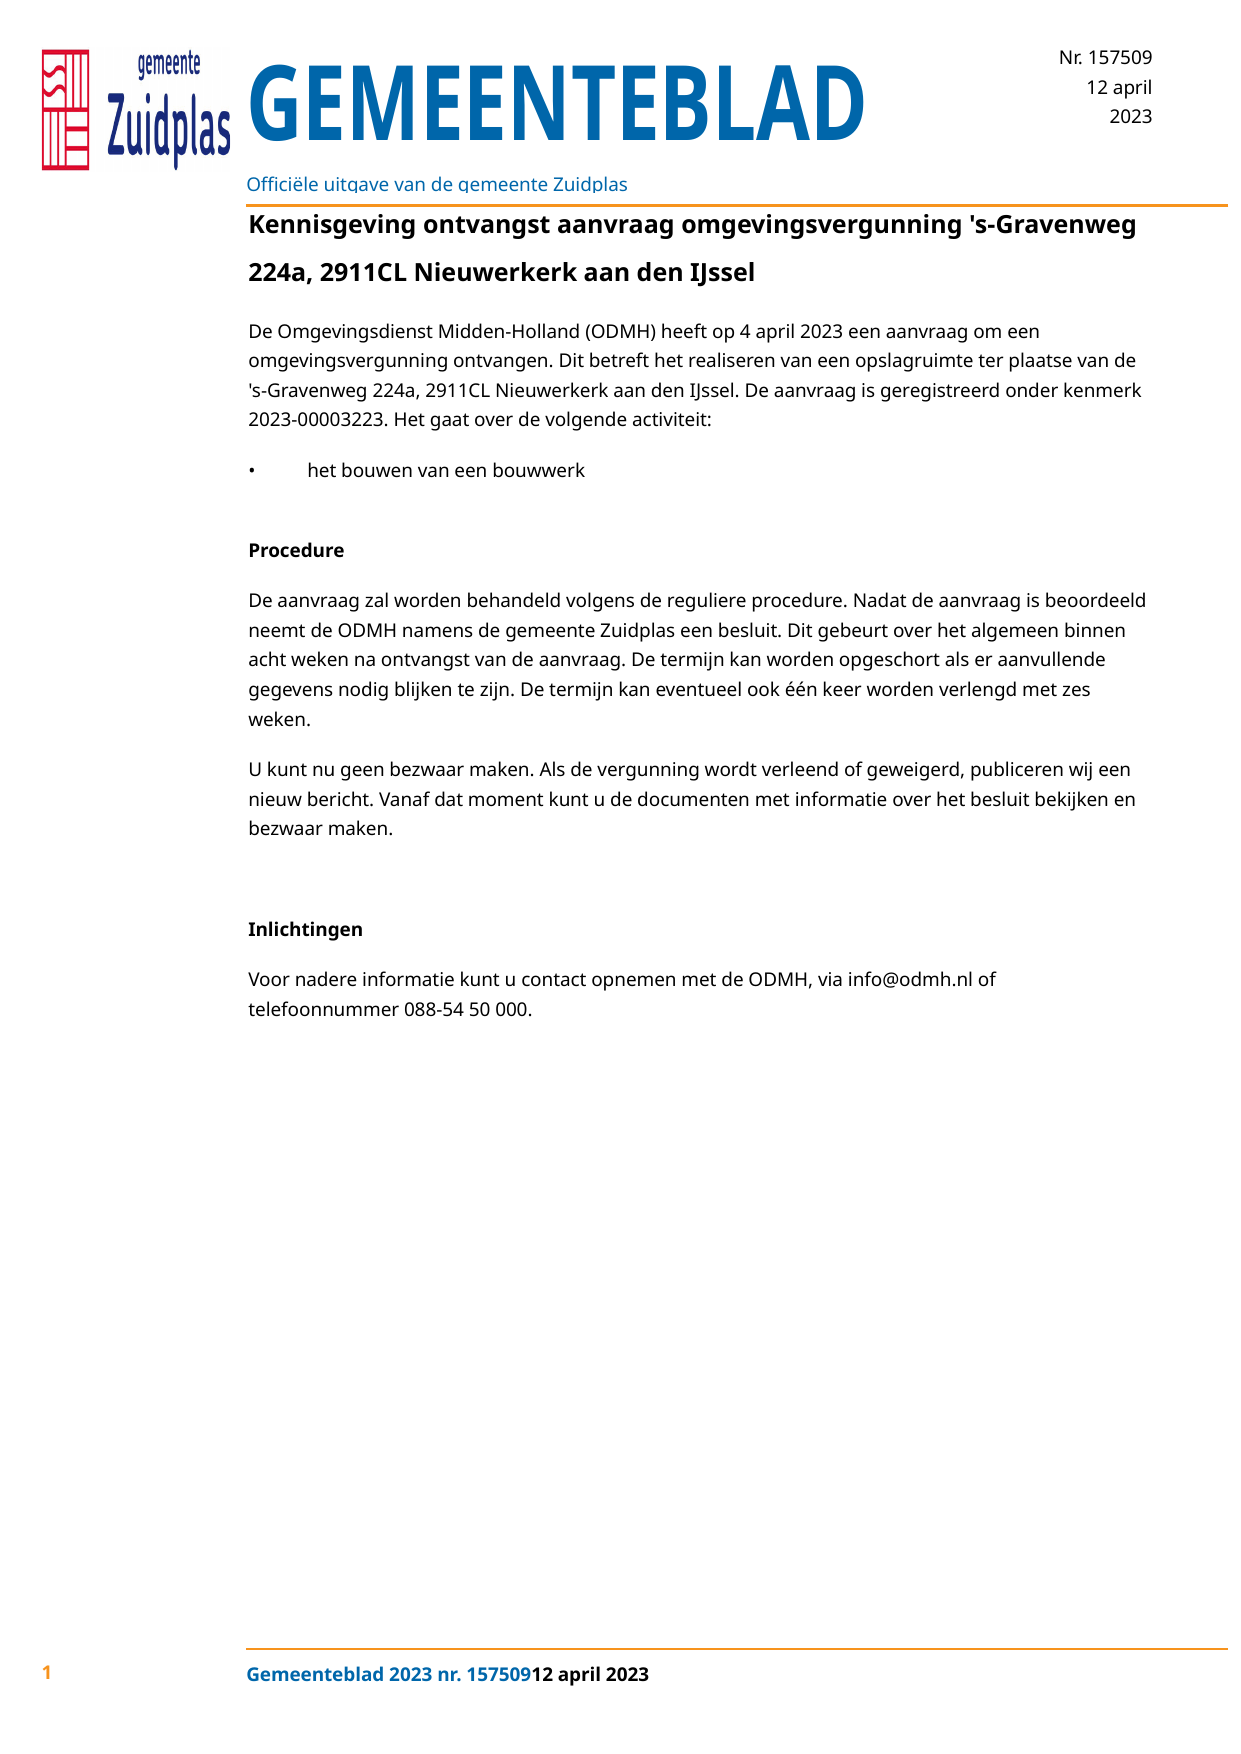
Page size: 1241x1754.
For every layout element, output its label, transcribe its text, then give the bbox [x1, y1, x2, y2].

text Kennisgeving ontvangst aanvraag omgevingsvergunning 's-Gravenweg 224a, 2911CL Nieuwerkerk aan den IJssel [248, 207, 1152, 288]
text De Omgevingsdienst Midden-Holland (ODMH) heeft op 4 april 2023 een aanvraag om een omgevingsvergunning ontvangen. Dit betreft het realiseren van een opslagruimte ter plaatse van de 's-Gravenweg 224a, 2911CL Nieuwerkerk aan den IJssel. De aanvraag is geregistreerd onder kenmerk 2023-00003223. Het gaat over de volgende activiteit: [248, 318, 1152, 432]
list het bouwen van een bouwwerk [248, 457, 1152, 483]
text Inlichtingen [248, 916, 1152, 942]
text U kunt nu geen bezwaar maken. Als de vergunning wordt verleend of geweigerd, publiceren wij een nieuw bericht. Vanaf dat moment kunt u de documenten met informatie over het besluit bekijken en bezwaar maken. [248, 756, 1152, 841]
picture [41, 47, 231, 172]
text Procedure [248, 537, 1152, 563]
text Voor nadere informatie kunt u contact opnemen met de ODMH, via info@odmh.nl of telefoonnummer 088-54 50 000. [248, 967, 1152, 1022]
text De aanvraag zal worden behandeld volgens de reguliere procedure. Nadat de aanvraag is beoordeeld neemt de ODMH namens de gemeente Zuidplas een besluit. Dit gebeurt over het algemeen binnen acht weken na ontvangst van de aanvraag. De termijn kan worden opgeschort als er aanvullende gegevens nodig blijken te zijn. De termijn kan eventueel ook één keer worden verlengd met zes weken. [248, 587, 1152, 732]
